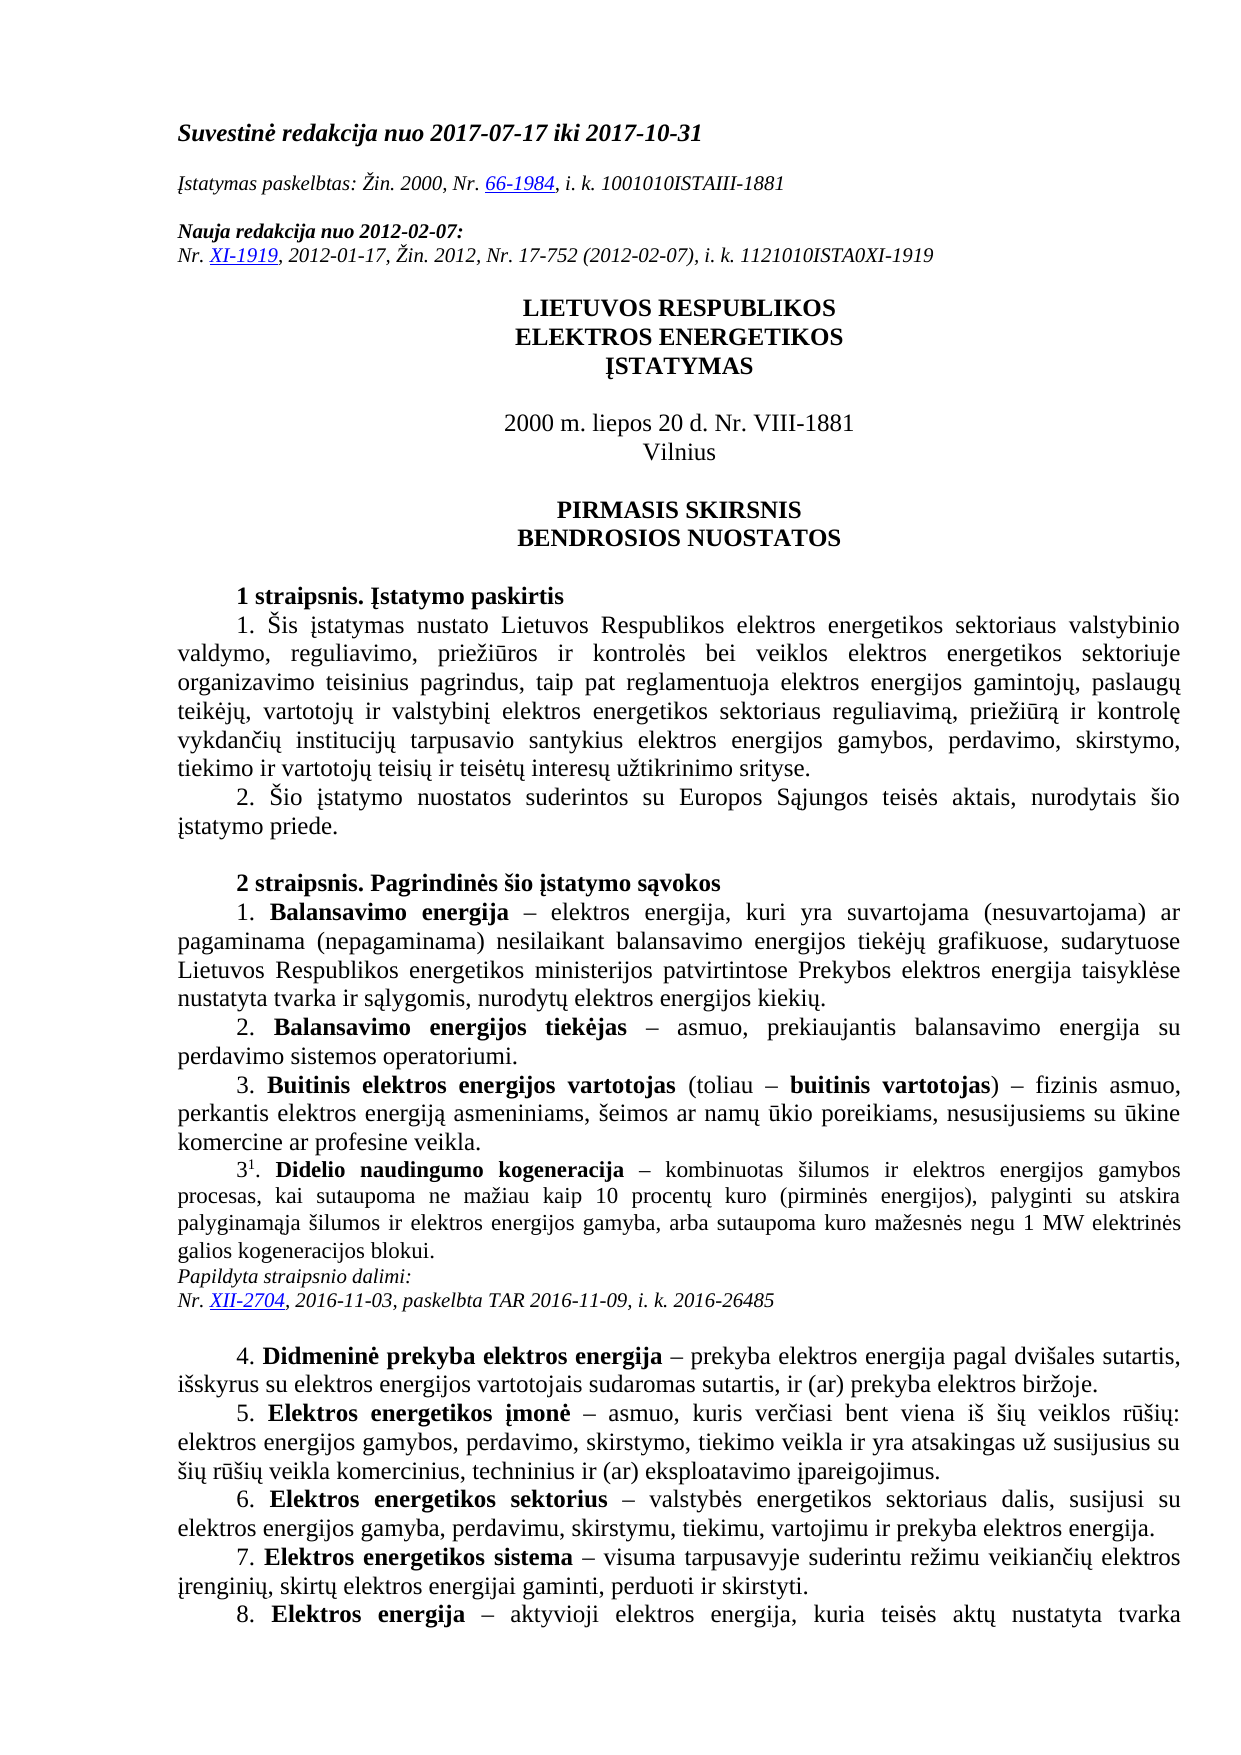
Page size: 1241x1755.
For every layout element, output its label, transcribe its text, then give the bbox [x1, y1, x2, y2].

text 7. Elektros energetikos sistema – visuma tarpusavyje suderintu režimu veikiančių elektros įrenginių, skirtų elektros energijai gaminti, perduoti ir skirstyti. [177, 1542, 1181, 1599]
text 2. Balansavimo energijos tiekėjas – asmuo, prekiaujantis balansavimo energija su perdavimo sistemos operatoriumi. [177, 1012, 1181, 1070]
text 3. Buitinis elektros energijos vartotojas (toliau – buitinis vartotojas) – fizinis asmuo, perkantis elektros energiją asmeniniams, šeimos ar namų ūkio poreikiams, nesusijusiems su ūkine komercine ar profesine veikla. [177, 1070, 1181, 1156]
text PIRMASIS SKIRSNIS [177, 495, 1181, 523]
text 8. Elektros energija – aktyvioji elektros energija, kuria teisės aktų nustatyta tvarka [177, 1599, 1181, 1628]
text Įstatymas paskelbtas: Žin. 2000, Nr. 66-1984, i. k. 1001010ISTAIII-1881 [177, 171, 1181, 195]
text Papildyta straipsnio dalimi: [177, 1264, 1181, 1288]
text 5. Elektros energetikos įmonė – asmuo, kuris verčiasi bent viena iš šių veiklos rūšių: elektros energijos gamybos, perdavimo, skirstymo, tiekimo veikla ir yra atsakingas už susijusius su šių rūšių veikla komercinius, techninius ir (ar) eksploatavimo įpareigojimus. [177, 1398, 1181, 1484]
text LIETUVOS RESPUBLIKOS ELEKTROS ENERGETIKOS ĮSTATYMAS [177, 293, 1181, 380]
text Vilnius [177, 437, 1181, 466]
text 6. Elektros energetikos sektorius – valstybės energetikos sektoriaus dalis, susijusi su elektros energijos gamyba, perdavimu, skirstymu, tiekimu, vartojimu ir prekyba elektros energija. [177, 1484, 1181, 1542]
text Nr. XI-1919, 2012-01-17, Žin. 2012, Nr. 17-752 (2012-02-07), i. k. 1121010ISTA0XI-1919 [177, 243, 1181, 267]
text BENDROSIOS NUOSTATOS [177, 523, 1181, 552]
text 1. Balansavimo energija – elektros energija, kuri yra suvartojama (nesuvartojama) ar pagaminama (nepagaminama) nesilaikant balansavimo energijos tiekėjų grafikuose, sudarytuose Lietuvos Respublikos energetikos ministerijos patvirtintose Prekybos elektros energija taisyklėse nustatyta tvarka ir sąlygomis, nurodytų elektros energijos kiekių. [177, 897, 1181, 1012]
text 2000 m. liepos 20 d. Nr. VIII-1881 [177, 408, 1181, 437]
text 2 straipsnis. Pagrindinės šio įstatymo sąvokos [177, 868, 1181, 897]
text 4. Didmeninė prekyba elektros energija – prekyba elektros energija pagal dvišales sutartis, išskyrus su elektros energijos vartotojais sudaromas sutartis, ir (ar) prekyba elektros biržoje. [177, 1341, 1181, 1398]
text 1. Šis įstatymas nustato Lietuvos Respublikos elektros energetikos sektoriaus valstybinio valdymo, reguliavimo, priežiūros ir kontrolės bei veiklos elektros energetikos sektoriuje organizavimo teisinius pagrindus, taip pat reglamentuoja elektros energijos gamintojų, paslaugų teikėjų, vartotojų ir valstybinį elektros energetikos sektoriaus reguliavimą, priežiūrą ir kontrolę vykdančių institucijų tarpusavio santykius elektros energijos gamybos, perdavimo, skirstymo, tiekimo ir vartotojų teisių ir teisėtų interesų užtikrinimo srityse. [177, 610, 1181, 782]
text Suvestinė redakcija nuo 2017-07-17 iki 2017-10-31 [177, 118, 1181, 147]
text 1 straipsnis. Įstatymo paskirtis [177, 581, 1181, 610]
text Nauja redakcija nuo 2012-02-07: [177, 219, 1181, 243]
text 2. Šio įstatymo nuostatos suderintos su Europos Sąjungos teisės aktais, nurodytais šio įstatymo priede. [177, 782, 1181, 840]
text Nr. XII-2704, 2016-11-03, paskelbta TAR 2016-11-09, i. k. 2016-26485 [177, 1288, 1181, 1312]
text 31. Didelio naudingumo kogeneracija – kombinuotas šilumos ir elektros energijos gamybos procesas, kai sutaupoma ne mažiau kaip 10 procentų kuro (pirminės energijos), palyginti su atskira palyginamąja šilumos ir elektros energijos gamyba, arba sutaupoma kuro mažesnės negu 1 MW elektrinės galios kogeneracijos blokui. [177, 1156, 1181, 1264]
